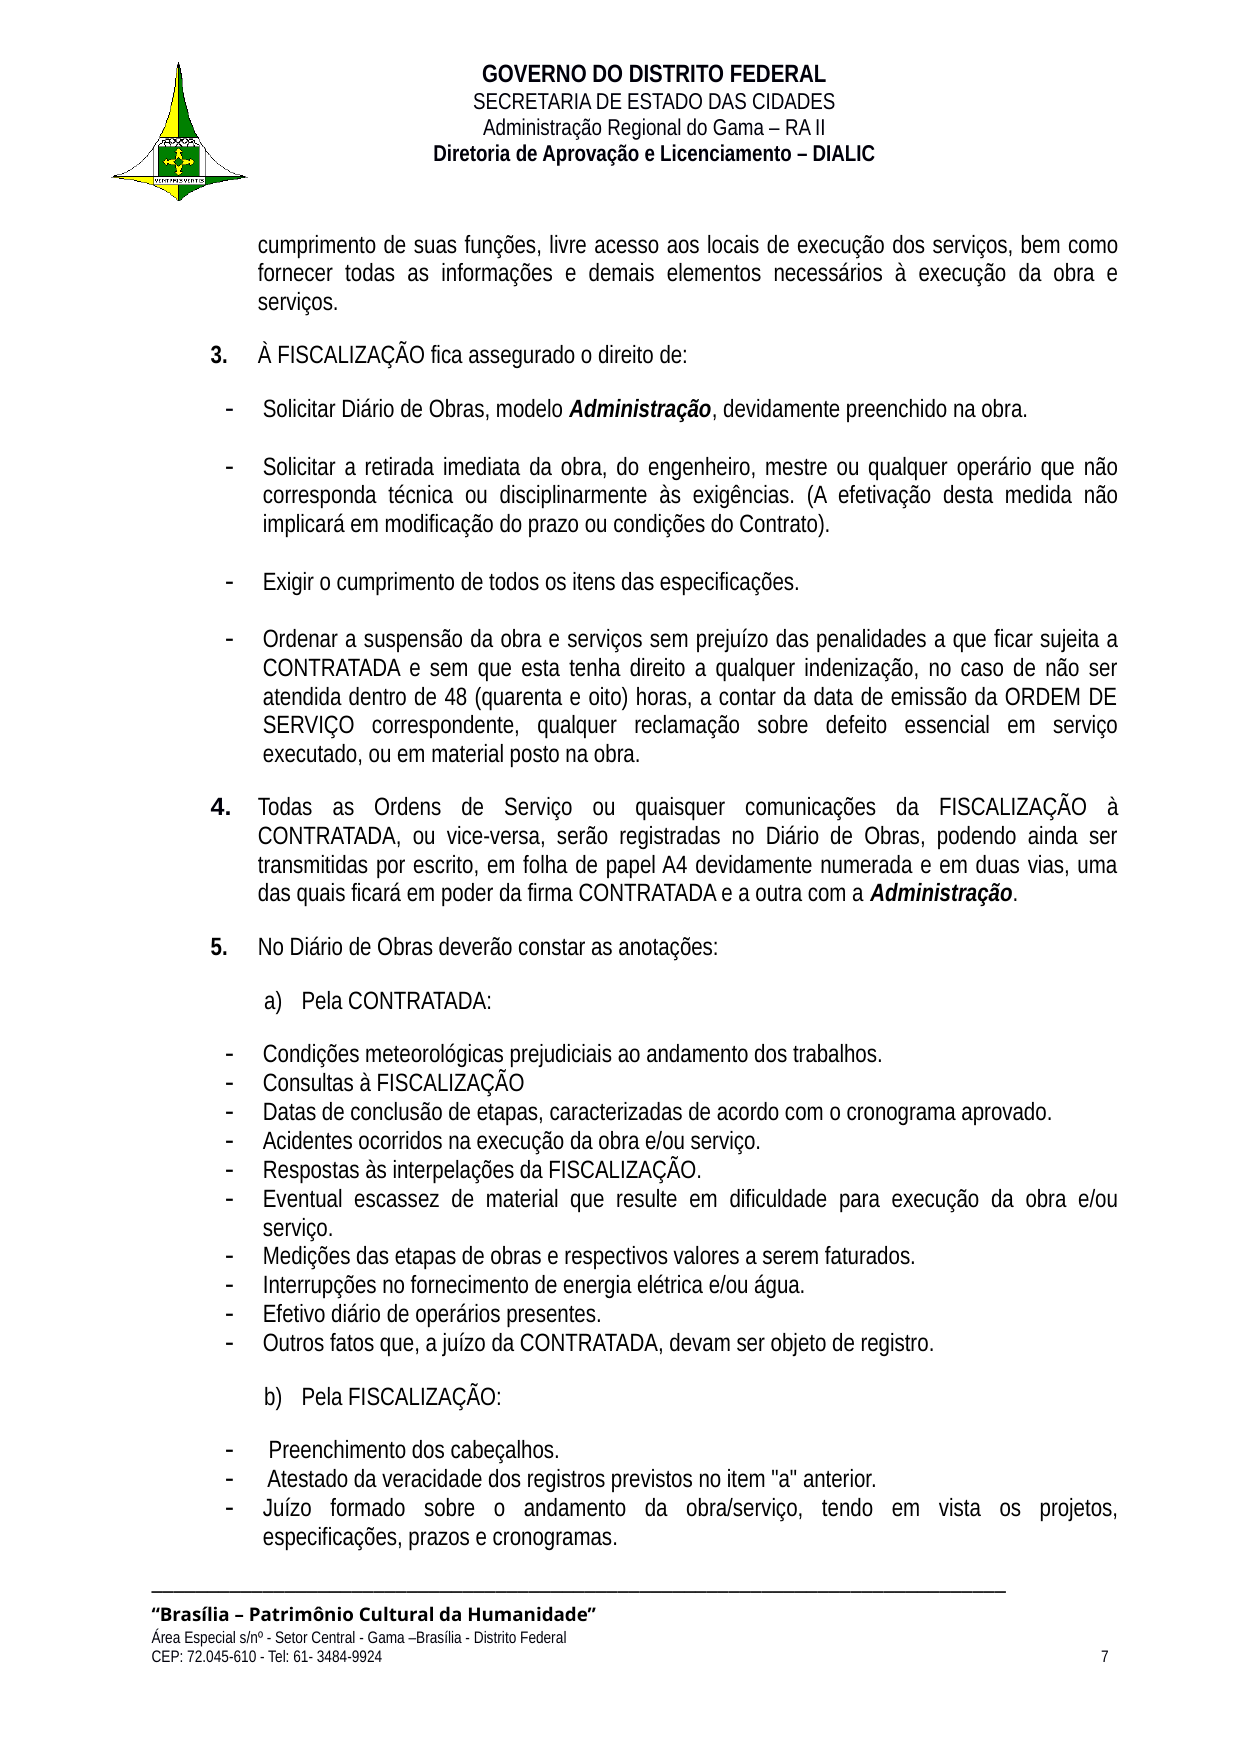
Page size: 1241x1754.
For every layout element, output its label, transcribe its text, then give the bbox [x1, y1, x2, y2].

list Efetivo diário de operários presentes. [225, 1299, 1120, 1328]
list Pela CONTRATADA: [264, 986, 1120, 1014]
list Atestado da veracidade dos registros previstos no item "a" anterior. [225, 1464, 1120, 1493]
list cumprimento de suas funções, livre acesso aos locais de execução dos serviços, bem como fornecer todas as informações e demais elementos necessários à execução da obra e serviços. [210, 229, 1120, 316]
list Interrupções no fornecimento de energia elétrica e/ou água. [225, 1270, 1120, 1299]
list Medições das etapas de obras e respectivos valores a serem faturados. [225, 1241, 1120, 1270]
list Preenchimento dos cabeçalhos. [225, 1435, 1120, 1464]
list Datas de conclusão de etapas, caracterizadas de acordo com o cronograma aprovado. [225, 1097, 1120, 1126]
list À FISCALIZAÇÃO fica assegurado o direito de: [210, 341, 1120, 369]
list Outros fatos que, a juízo da CONTRATADA, devam ser objeto de registro. [225, 1328, 1120, 1357]
list Solicitar Diário de Obras, modelo Administração, devidamente preenchido na obra. [225, 394, 1120, 423]
list Condições meteorológicas prejudiciais ao andamento dos trabalhos. [225, 1039, 1120, 1068]
list Respostas às interpelações da FISCALIZAÇÃO. [225, 1155, 1120, 1184]
list Solicitar a retirada imediata da obra, do engenheiro, mestre ou qualquer operário que não corresponda técnica ou disciplinarmente às exigências. (A efetivação desta medida não implicará em modificação do prazo ou condições do Contrato). [225, 452, 1120, 538]
list No Diário de Obras deverão constar as anotações: [210, 932, 1120, 961]
list Exigir o cumprimento de todos os itens das especificações. [225, 566, 1120, 595]
list Pela FISCALIZAÇÃO: [264, 1382, 1120, 1410]
list Ordenar a suspensão da obra e serviços sem prejuízo das penalidades a que ficar sujeita a CONTRATADA e sem que esta tenha direito a qualquer indenização, no caso de não ser atendida dentro de 48 (quarenta e oito) horas, a contar da data de emissão da ORDEM DE SERVIÇO correspondente, qualquer reclamação sobre defeito essencial em serviço executado, ou em material posto na obra. [225, 624, 1120, 767]
list Eventual escassez de material que resulte em dificuldade para execução da obra e/ou serviço. [225, 1184, 1120, 1241]
list Consultas à FISCALIZAÇÃO [225, 1068, 1120, 1097]
list Acidentes ocorridos na execução da obra e/ou serviço. [225, 1126, 1120, 1155]
list Todas as Ordens de Serviço ou quaisquer comunicações da FISCALIZAÇÃO à CONTRATADA, ou vice-versa, serão registradas no Diário de Obras, podendo ainda ser transmitidas por escrito, em folha de papel A4 devidamente numerada e em duas vias, uma das quais ficará em poder da firma CONTRATADA e a outra com a Administração. [210, 792, 1120, 907]
list Juízo formado sobre o andamento da obra/serviço, tendo em vista os projetos, especificações, prazos e cronogramas. [225, 1493, 1120, 1550]
